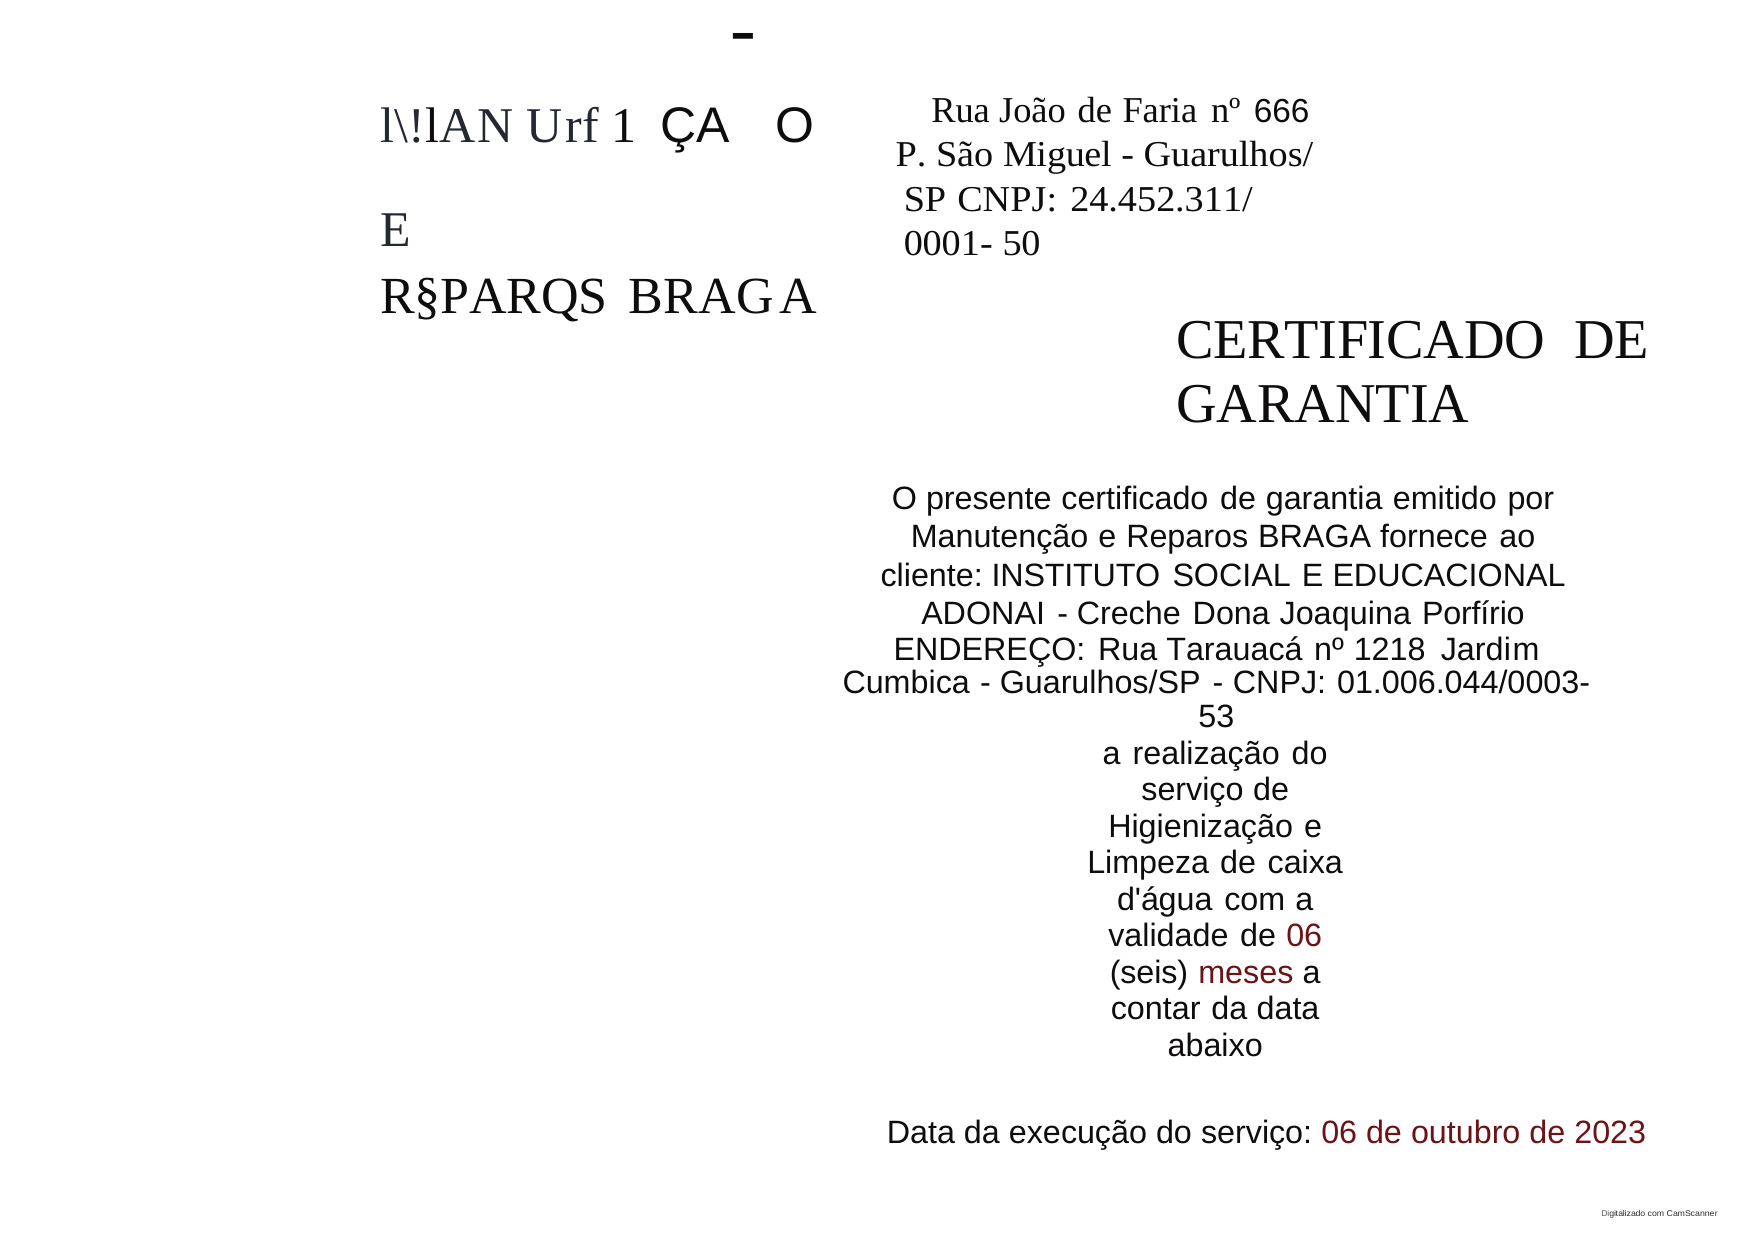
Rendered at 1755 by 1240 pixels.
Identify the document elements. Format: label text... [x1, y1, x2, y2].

subtitle Rua João de Faria nº 666 [931, 88, 1731, 131]
text a realização do serviço de Higienização e Limpeza de caixa d'água com a validade de 06 (seis) meses a contar da data abaixo [1065, 735, 1364, 1063]
text Data da execução do serviço: 06 de outubro de 2023 Data de vencimento: 06 de abril de 2024 [887, 1114, 1731, 1151]
subtitle O presente certificado de garantia emitido por Manutenção e Reparos BRAGA fornece ao cliente: INSTITUTO SOCIAL E EDUCACIONAL ADONAI - Creche Dona Joaquina Porfírio [859, 479, 1586, 631]
text ENDEREÇO: Rua Tarauacá nº 1218 Jardim Cumbica - Guarulhos/SP - CNPJ: 01.006.044/0003-53 [827, 633, 1606, 734]
text CERTIFICADO DE GARANTIA [1176, 306, 1731, 435]
text P. São Miguel - Guarulhos/ SP CNPJ: 24.452.311/ 0001- 50 [895, 132, 1348, 264]
text l\!lAN Urf 1 ÇA- O E [381, 60, 822, 267]
subtitle R§PARQS BRAGA [380, 267, 822, 325]
